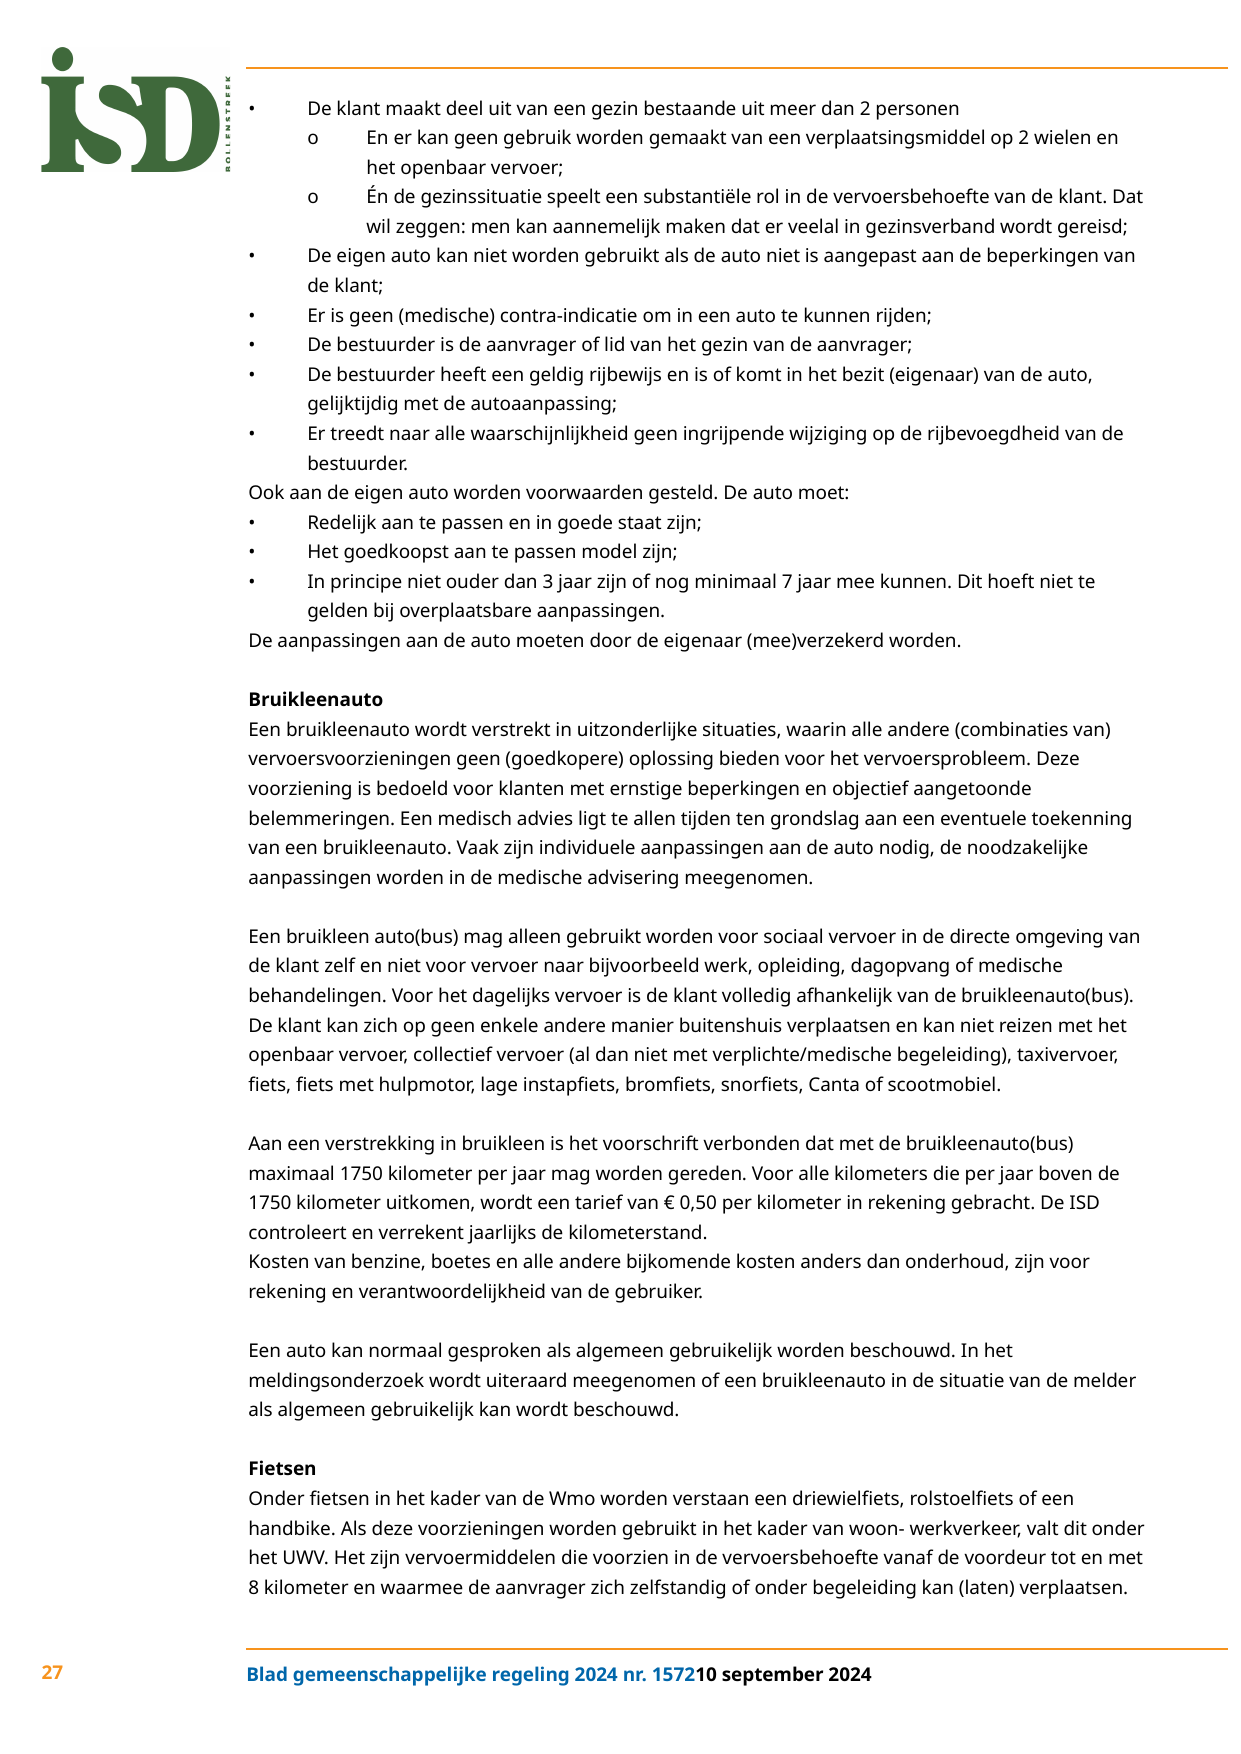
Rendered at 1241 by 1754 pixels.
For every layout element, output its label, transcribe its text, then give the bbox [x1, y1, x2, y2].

text Onder fietsen in het kader van de Wmo worden verstaan een driewielfiets, rolstoelfiets of een handbike. Als deze voorzieningen worden gebruikt in het kader van woon- werkverkeer, valt dit onder het UWV. Het zijn vervoermiddelen die voorzien in de vervoersbehoefte vanaf de voordeur tot en met 8 kilometer en waarmee de aanvrager zich zelfstandig of onder begeleiding kan (laten) verplaatsen. [248, 1485, 1152, 1600]
text Aan een verstrekking in bruikleen is het voorschrift verbonden dat met de bruikleenauto(bus) maximaal 1750 kilometer per jaar mag worden gereden. Voor alle kilometers die per jaar boven de 1750 kilometer uitkomen, wordt een tarief van € 0,50 per kilometer in rekening gebracht. De ISD controleert en verrekent jaarlijks de kilometerstand. [248, 1130, 1152, 1245]
list Redelijk aan te passen en in goede staat zijn; [248, 509, 1152, 535]
list De eigen auto kan niet worden gebruikt als de auto niet is aangepast aan de beperkingen van de klant; [248, 243, 1152, 298]
list De bestuurder heeft een geldig rijbewijs en is of komt in het bezit (eigenaar) van de auto, gelijktijdig met de autoaanpassing; [248, 361, 1152, 416]
list En er kan geen gebruik worden gemaakt van een verplaatsingsmiddel op 2 wielen en het openbaar vervoer; [307, 124, 1152, 180]
list Er is geen (medische) contra-indicatie om in een auto te kunnen rijden; [248, 302, 1152, 328]
list Het goedkoopst aan te passen model zijn; [248, 538, 1152, 564]
list Er treedt naar alle waarschijnlijkheid geen ingrijpende wijziging op de rijbevoegdheid van de bestuurder. [248, 420, 1152, 476]
list In principe niet ouder dan 3 jaar zijn of nog minimaal 7 jaar mee kunnen. Dit hoeft niet te gelden bij overplaatsbare aanpassingen. [248, 568, 1152, 623]
text Een bruikleen auto(bus) mag alleen gebruikt worden voor sociaal vervoer in de directe omgeving van de klant zelf en niet voor vervoer naar bijvoorbeeld werk, opleiding, dagopvang of medische behandelingen. Voor het dagelijks vervoer is de klant volledig afhankelijk van de bruikleenauto(bus). De klant kan zich op geen enkele andere manier buitenshuis verplaatsen en kan niet reizen met het openbaar vervoer, collectief vervoer (al dan niet met verplichte/medische begeleiding), taxivervoer, fiets, fiets met hulpmotor, lage instapfiets, bromfiets, snorfiets, Canta of scootmobiel. [248, 923, 1152, 1097]
list Én de gezinssituatie speelt een substantiële rol in de vervoersbehoefte van de klant. Dat wil zeggen: men kan aannemelijk maken dat er veelal in gezinsverband wordt gereisd; [307, 183, 1152, 239]
text Ook aan de eigen auto worden voorwaarden gesteld. De auto moet: [248, 479, 1152, 505]
text Kosten van benzine, boetes en alle andere bijkomende kosten anders dan onderhoud, zijn voor rekening en verantwoordelijkheid van de gebruiker. [248, 1248, 1152, 1304]
list De klant maakt deel uit van een gezin bestaande uit meer dan 2 personen [248, 95, 1152, 121]
text Een auto kan normaal gesproken als algemeen gebruikelijk worden beschouwd. In het meldingsonderzoek wordt uiteraard meegenomen of een bruikleenauto in de situatie van de melder als algemeen gebruikelijk kan wordt beschouwd. [248, 1337, 1152, 1422]
text Bruikleenauto [248, 686, 1152, 712]
picture [41, 47, 231, 172]
text Een bruikleenauto wordt verstrekt in uitzonderlijke situaties, waarin alle andere (combinaties van) vervoersvoorzieningen geen (goedkopere) oplossing bieden voor het vervoersprobleem. Deze voorziening is bedoeld voor klanten met ernstige beperkingen en objectief aangetoonde belemmeringen. Een medisch advies ligt te allen tijden ten grondslag aan een eventuele toekenning van een bruikleenauto. Vaak zijn individuele aanpassingen aan de auto nodig, de noodzakelijke aanpassingen worden in de medische advisering meegenomen. [248, 716, 1152, 890]
list De bestuurder is de aanvrager of lid van het gezin van de aanvrager; [248, 331, 1152, 357]
text Fietsen [248, 1456, 1152, 1481]
text De aanpassingen aan de auto moeten door de eigenaar (mee)verzekerd worden. [248, 627, 1152, 653]
